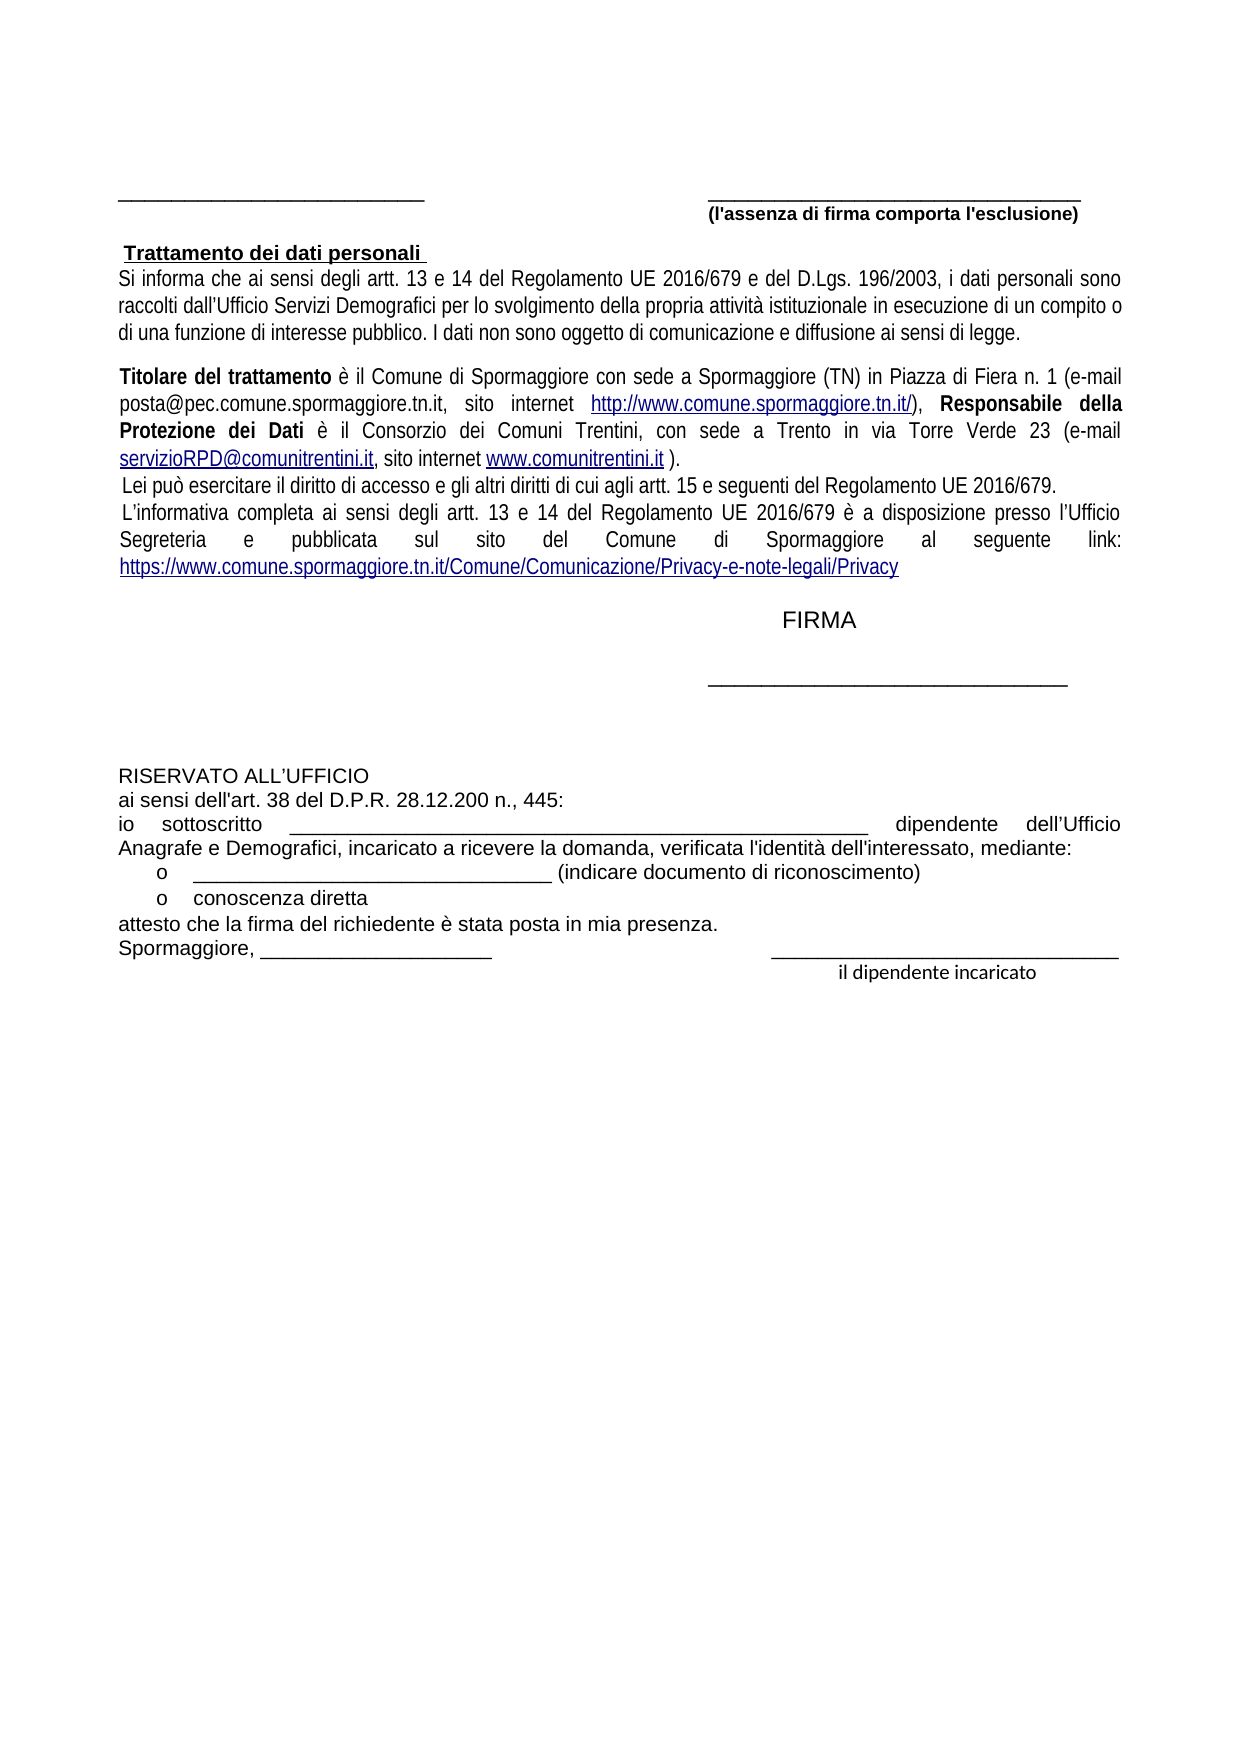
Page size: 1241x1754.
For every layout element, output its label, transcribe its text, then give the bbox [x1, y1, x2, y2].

text RISERVATO ALL’UFFICIO [118, 764, 1122, 788]
text Spormaggiore, ____________________ ______________________________ [118, 935, 1122, 959]
text ___________________________ [634, 661, 1122, 688]
text FIRMA [709, 607, 1122, 634]
text ai sensi dell'art. 38 del D.P.R. 28.12.200 n., 445: [118, 788, 1122, 812]
text attesto che la firma del richiedente è stata posta in mia presenza. [118, 911, 1122, 935]
text il dipendente incaricato [708, 959, 1122, 985]
text (l'assenza di firma comporta l'esclusione) [708, 203, 1122, 224]
text Si informa che ai sensi degli artt. 13 e 14 del Regolamento UE 2016/679 e del D.Lgs. 196/2003, i dati personali sono raccolti dall’Ufficio Servizi Demografici per lo svolgimento della propria attività istituzionale in esecuzione di un compito o di una funzione di interesse pubblico. I dati non sono oggetto di comunicazione e diffusione ai sensi di legge. [118, 265, 1122, 346]
list conoscenza diretta [156, 886, 1122, 911]
text io sottoscritto __________________________________________________ dipendente dell’Ufficio Anagrafe e Demografici, incaricato a ricevere la domanda, verificata l'identità dell'interessato, mediante: [118, 812, 1122, 860]
text _______________________ ____________________________ [118, 175, 1122, 203]
text Titolare del trattamento è il Comune di Spormaggiore con sede a Spormaggiore (TN) in Piazza di Fiera n. 1 (e-mail posta@pec.comune.spormaggiore.tn.it, sito internet http://www.comune.spormaggiore.tn.it/), Responsabile della Protezione dei Dati è il Consorzio dei Comuni Trentini, con sede a Trento in via Torre Verde 23 (e-mail servizioRPD@comunitrentini.it, sito internet www.comunitrentini.it ). [119, 363, 1122, 471]
text L’informativa completa ai sensi degli artt. 13 e 14 del Regolamento UE 2016/679 è a disposizione presso l’Ufficio Segreteria e pubblicata sul sito del Comune di Spormaggiore al seguente link: https://www.comune.spormaggiore.tn.it/Comune/Comunicazione/Privacy-e-note-legali/Privacy [119, 498, 1122, 580]
text Lei può esercitare il diritto di accesso e gli altri diritti di cui agli artt. 15 e seguenti del Regolamento UE 2016/679. [119, 471, 1122, 498]
text Trattamento dei dati personali [118, 241, 1122, 265]
list _______________________________ (indicare documento di riconoscimento) [156, 860, 1122, 886]
